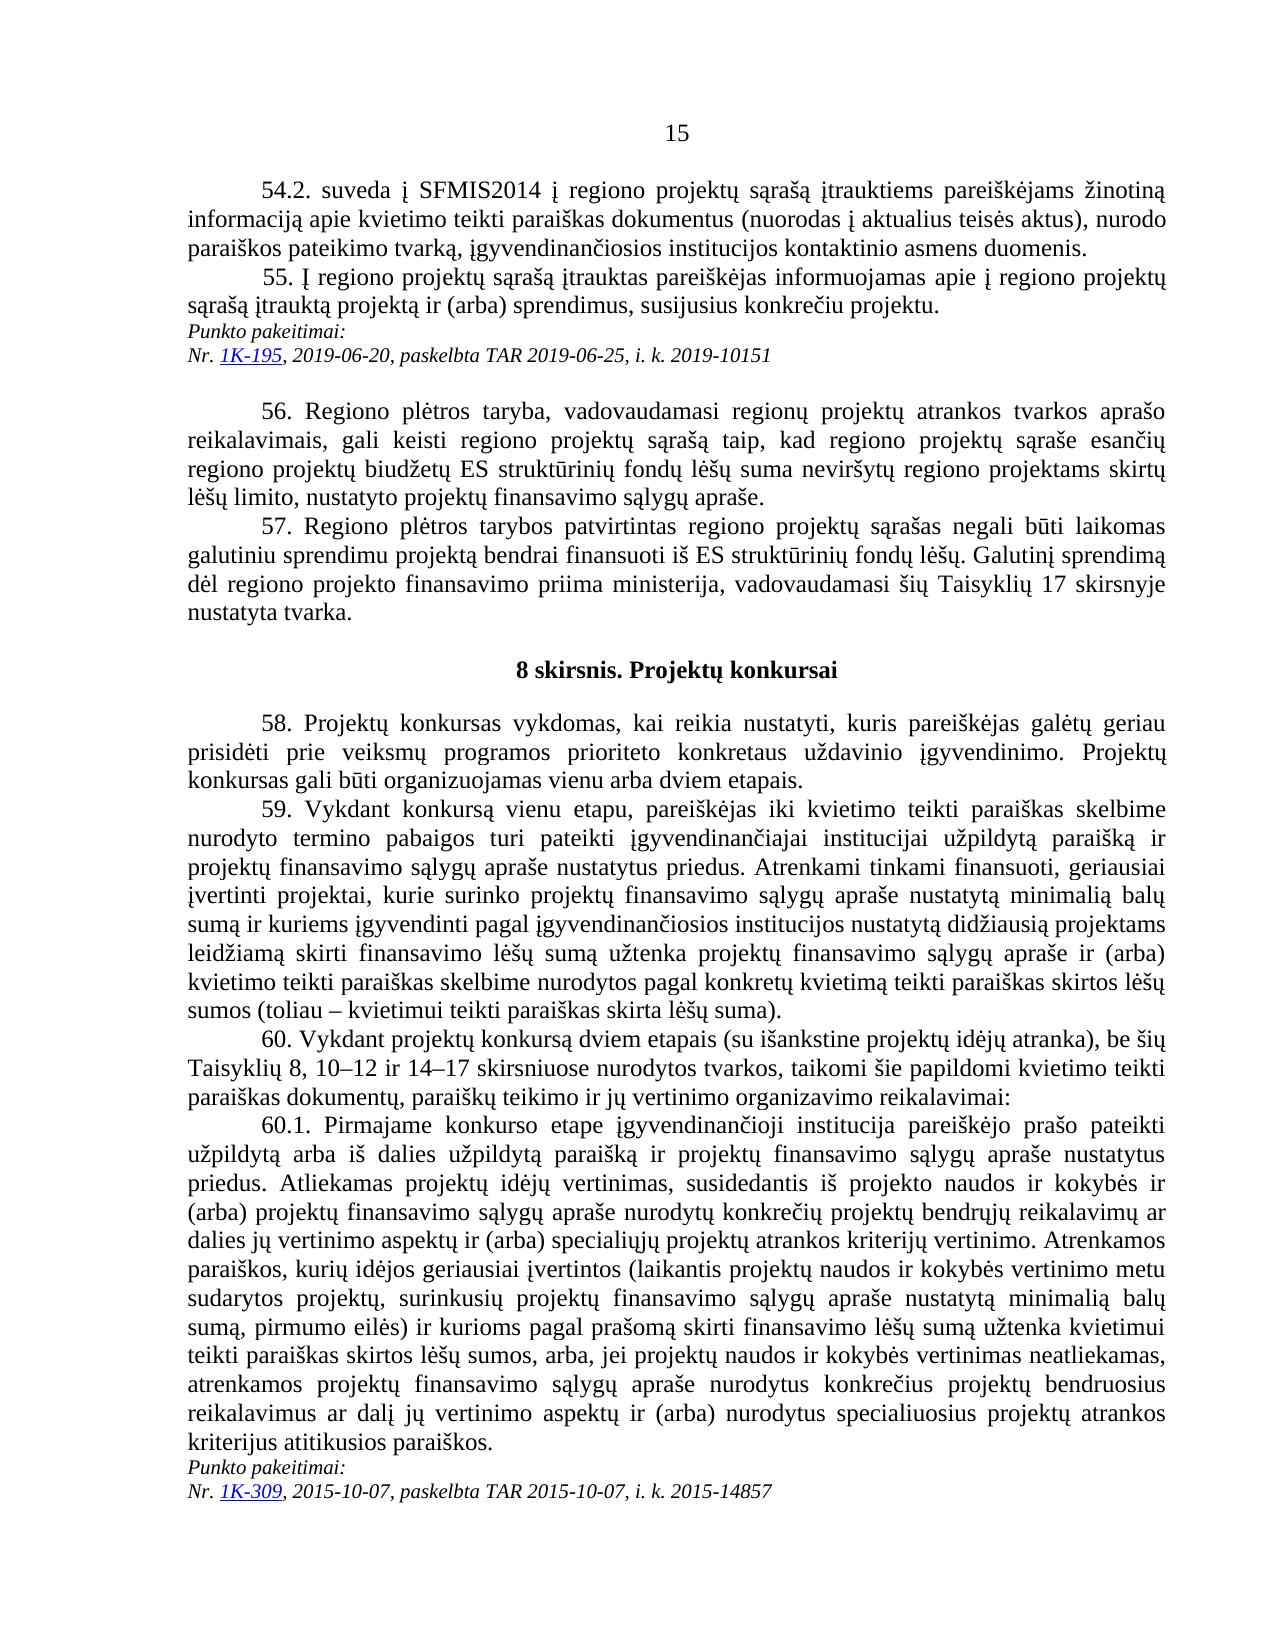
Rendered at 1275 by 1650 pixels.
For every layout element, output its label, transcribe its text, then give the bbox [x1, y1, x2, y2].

text 57. Regiono plėtros tarybos patvirtintas regiono projektų sąrašas negali būti laikomas galutiniu sprendimu projektą bendrai finansuoti iš ES struktūrinių fondų lėšų. Galutinį sprendimą dėl regiono projekto finansavimo priima ministerija, vadovaudamasi šių Taisyklių 17 skirsnyje nustatyta tvarka. [187, 511, 1167, 626]
text Punkto pakeitimai: [187, 1455, 1167, 1479]
text 60. Vykdant projektų konkursą dviem etapais (su išankstine projektų idėjų atranka), be šių Taisyklių 8, 10–12 ir 14–17 skirsniuose nurodytos tvarkos, taikomi šie papildomi kvietimo teikti paraiškas dokumentų, paraiškų teikimo ir jų vertinimo organizavimo reikalavimai: [187, 1024, 1167, 1110]
text Nr. 1K-309, 2015-10-07, paskelbta TAR 2015-10-07, i. k. 2015-14857 [187, 1479, 1167, 1503]
text 55. Į regiono projektų sąrašą įtrauktas pareiškėjas informuojamas apie į regiono projektų sąrašą įtrauktą projektą ir (arba) sprendimus, susijusius konkrečiu projektu. [187, 262, 1167, 319]
text Punkto pakeitimai: [187, 319, 1167, 343]
text 58. Projektų konkursas vykdomas, kai reikia nustatyti, kuris pareiškėjas galėtų geriau prisidėti prie veiksmų programos prioriteto konkretaus uždavinio įgyvendinimo. Projektų konkursas gali būti organizuojamas vienu arba dviem etapais. [187, 708, 1167, 794]
subtitle 8 skirsnis. Projektų konkursai [246, 655, 1107, 684]
text Nr. 1K-195, 2019-06-20, paskelbta TAR 2019-06-25, i. k. 2019-10151 [187, 343, 1167, 367]
text 59. Vykdant konkursą vienu etapu, pareiškėjas iki kvietimo teikti paraiškas skelbime nurodyto termino pabaigos turi pateikti įgyvendinančiajai institucijai užpildytą paraišką ir projektų finansavimo sąlygų apraše nustatytus priedus. Atrenkami tinkami finansuoti, geriausiai įvertinti projektai, kurie surinko projektų finansavimo sąlygų apraše nustatytą minimalią balų sumą ir kuriems įgyvendinti pagal įgyvendinančiosios institucijos nustatytą didžiausią projektams leidžiamą skirti finansavimo lėšų sumą užtenka projektų finansavimo sąlygų apraše ir (arba) kvietimo teikti paraiškas skelbime nurodytos pagal konkretų kvietimą teikti paraiškas skirtos lėšų sumos (toliau – kvietimui teikti paraiškas skirta lėšų suma). [187, 794, 1167, 1024]
text 60.1. Pirmajame konkurso etape įgyvendinančioji institucija pareiškėjo prašo pateikti užpildytą arba iš dalies užpildytą paraišką ir projektų finansavimo sąlygų apraše nustatytus priedus. Atliekamas projektų idėjų vertinimas, susidedantis iš projekto naudos ir kokybės ir (arba) projektų finansavimo sąlygų apraše nurodytų konkrečių projektų bendrųjų reikalavimų ar dalies jų vertinimo aspektų ir (arba) specialiųjų projektų atrankos kriterijų vertinimo. Atrenkamos paraiškos, kurių idėjos geriausiai įvertintos (laikantis projektų naudos ir kokybės vertinimo metu sudarytos projektų, surinkusių projektų finansavimo sąlygų apraše nustatytą minimalią balų sumą, pirmumo eilės) ir kurioms pagal prašomą skirti finansavimo lėšų sumą užtenka kvietimui teikti paraiškas skirtos lėšų sumos, arba, jei projektų naudos ir kokybės vertinimas neatliekamas, atrenkamos projektų finansavimo sąlygų apraše nurodytus konkrečius projektų bendruosius reikalavimus ar dalį jų vertinimo aspektų ir (arba) nurodytus specialiuosius projektų atrankos kriterijus atitikusios paraiškos. [187, 1110, 1167, 1455]
text 56. Regiono plėtros taryba, vadovaudamasi regionų projektų atrankos tvarkos aprašo reikalavimais, gali keisti regiono projektų sąrašą taip, kad regiono projektų sąraše esančių regiono projektų biudžetų ES struktūrinių fondų lėšų suma neviršytų regiono projektams skirtų lėšų limito, nustatyto projektų finansavimo sąlygų apraše. [187, 396, 1167, 511]
text 54.2. suveda į SFMIS2014 į regiono projektų sąrašą įtrauktiems pareiškėjams žinotiną informaciją apie kvietimo teikti paraiškas dokumentus (nuorodas į aktualius teisės aktus), nurodo paraiškos pateikimo tvarką, įgyvendinančiosios institucijos kontaktinio asmens duomenis. [187, 176, 1167, 262]
